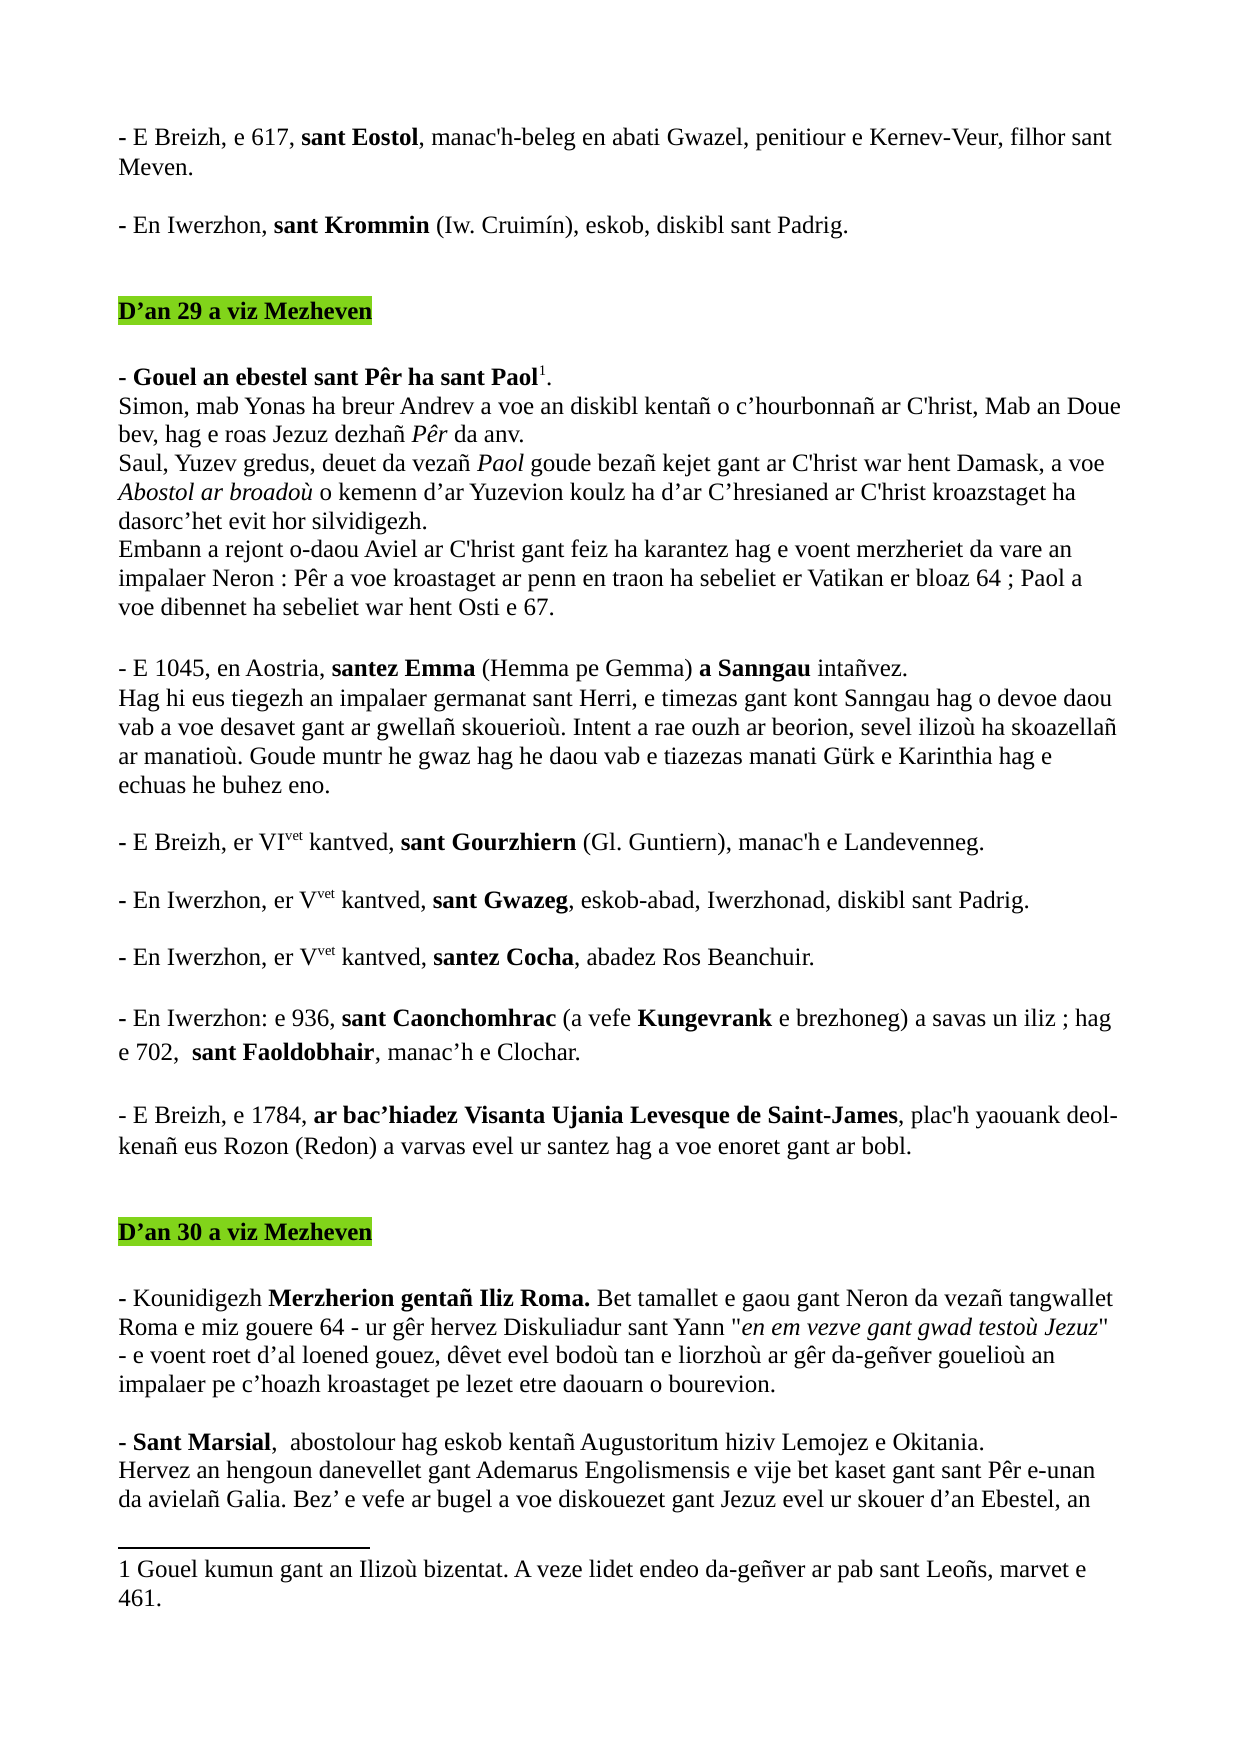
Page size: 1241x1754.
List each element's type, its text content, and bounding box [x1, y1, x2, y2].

text - En Iwerzhon, er Vvet kantved, santez Cocha, abadez Ros Beanchuir. [118, 942, 1122, 971]
text Gouel kumun gant an Ilizoù bizentat. A veze lidet endeo da-geñver ar pab sant Leoñs, marvet e 461. [118, 1554, 1122, 1612]
text Hag hi eus tiegezh an impalaer germanat sant Herri, e timezas gant kont Sanngau hag o devoe daou vab a voe desavet gant ar gwellañ skouerioù. Intent a rae ouzh ar beorion, sevel ilizoù ha skoazellañ ar manatioù. Goude muntr he gwaz hag he daou vab e tiazezas manati Gürk e Karinthia hag e echuas he buhez eno. [118, 683, 1122, 798]
text - En Iwerzhon: e 936, sant Caonchomhrac (a vefe Kungevrank e brezhoneg) a savas un iliz ; hag e 702, sant Faoldobhair, manac’h e Clochar. [118, 1000, 1122, 1068]
text - Kounidigezh Merzherion gentañ Iliz Roma. Bet tamallet e gaou gant Neron da vezañ tangwallet Roma e miz gouere 64 - ur gêr hervez Diskuliadur sant Yann "en em vezve gant gwad testoù Jezuz" - e voent roet d’al loened gouez, dêvet evel bodoù tan e liorzhoù ar gêr da-geñver gouelioù an impalaer pe c’hoazh kroastaget pe lezet etre daouarn o bourevion. [118, 1283, 1122, 1398]
text Embann a rejont o-daou Aviel ar C'hrist gant feiz ha karantez hag e voent merzheriet da vare an impalaer Neron : Pêr a voe kroastaget ar penn en traon ha sebeliet er Vatikan er bloaz 64 ; Paol a voe dibennet ha sebeliet war hent Osti e 67. [118, 534, 1122, 621]
text - E Breizh, e 617, sant Eostol, manac'h-beleg en abati Gwazel, penitiour e Kernev-Veur, filhor sant Meven. [118, 118, 1122, 181]
text - Sant Marsial, abostolour hag eskob kentañ Augustoritum hiziv Lemojez e Okitania. [118, 1427, 1122, 1456]
text Saul, Yuzev gredus, deuet da vezañ Paol goude bezañ kejet gant ar C'hrist war hent Damask, a voe Abostol ar broadoù o kemenn d’ar Yuzevion koulz ha d’ar C’hresianed ar C'hrist kroazstaget ha dasorc’het evit hor silvidigezh. [118, 448, 1122, 534]
text - E Breizh, e 1784, ar bac’hiadez Visanta Ujania Levesque de Saint-James, plac'h yaouank deol-kenañ eus Rozon (Redon) a varvas evel ur santez hag a voe enoret gant ar bobl. [118, 1097, 1122, 1159]
text D’an 29 a viz Mezheven [118, 296, 1122, 325]
text - E Breizh, er VIvet kantved, sant Gourzhiern (Gl. Guntiern), manac'h e Landevenneg. [118, 827, 1122, 856]
text - E 1045, en Aostria, santez Emma (Hemma pe Gemma) a Sanngau intañvez. [118, 649, 1122, 683]
text - En Iwerzhon, sant Krommin (Iw. Cruimín), eskob, diskibl sant Padrig. [118, 210, 1122, 238]
text - Gouel an ebestel sant Pêr ha sant Paol. [118, 362, 1122, 391]
text - En Iwerzhon, er Vvet kantved, sant Gwazeg, eskob-abad, Iwerzhonad, diskibl sant Padrig. [118, 885, 1122, 913]
text Simon, mab Yonas ha breur Andrev a voe an diskibl kentañ o c’hourbonnañ ar C'hrist, Mab an Doue bev, hag e roas Jezuz dezhañ Pêr da anv. [118, 391, 1122, 448]
text D’an 30 a viz Mezheven [118, 1217, 1122, 1246]
text Hervez an hengoun danevellet gant Ademarus Engolismensis e vije bet kaset gant sant Pêr e-unan da avielañ Galia. Bez’ e vefe ar bugel a voe diskouezet gant Jezuz evel ur skouer d’an Ebestel, an [118, 1456, 1122, 1513]
